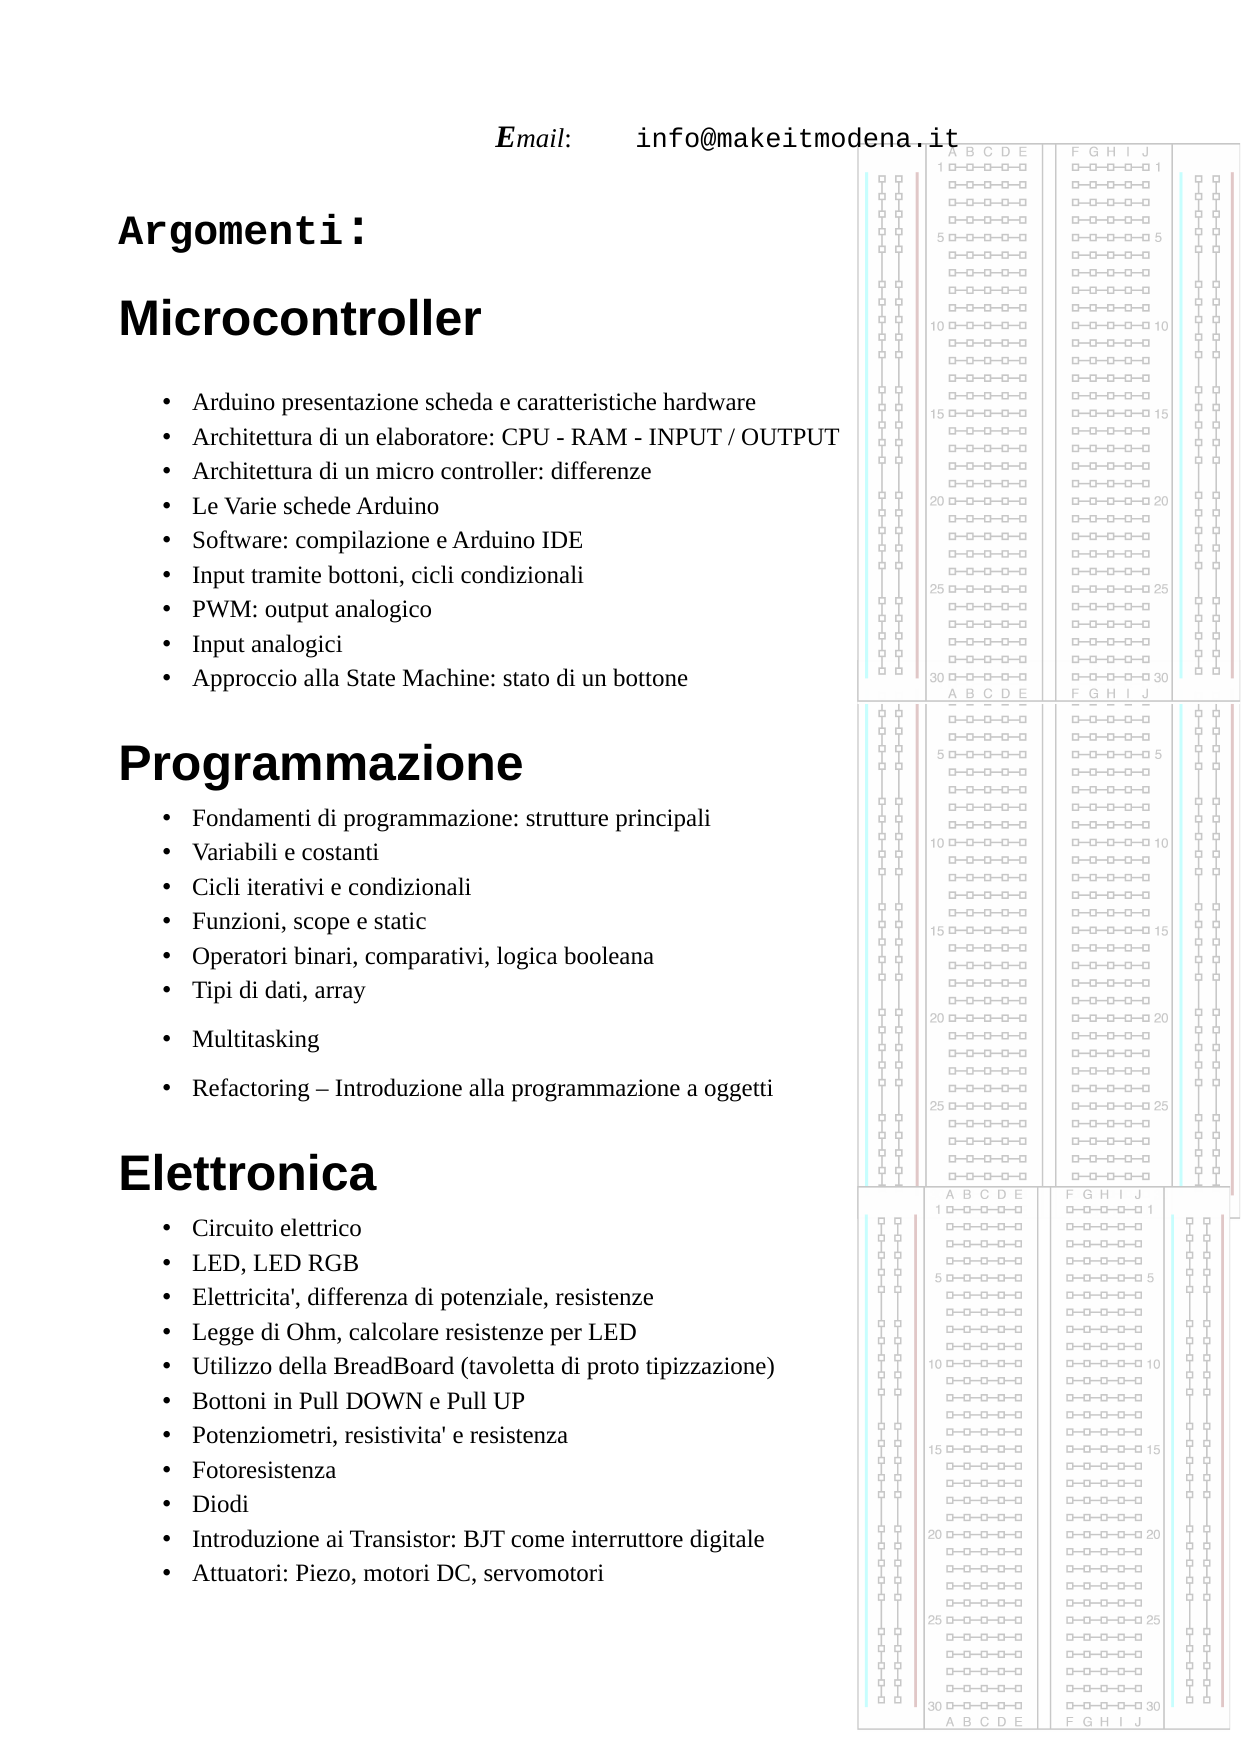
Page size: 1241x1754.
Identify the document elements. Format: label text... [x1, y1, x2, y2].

list Refactoring – Introduzione alla programmazione a oggetti [162, 1073, 857, 1102]
list Bottoni in Pull DOWN e Pull UP [162, 1386, 857, 1414]
list Cicli iterativi e condizionali [162, 872, 857, 901]
list Introduzione ai Transistor: BJT come interruttore digitale [162, 1524, 857, 1552]
list Le Varie schede Arduino [162, 491, 857, 519]
list Elettricita', differenza di potenziale, resistenze [162, 1282, 857, 1311]
list Arduino presentazione scheda e caratteristiche hardware [162, 387, 857, 416]
list Input tramite bottoni, cicli condizionali [162, 560, 857, 588]
picture [857, 143, 1241, 1732]
list Circuito elettrico [162, 1213, 857, 1242]
list Approccio alla State Machine: stato di un bottone [162, 663, 857, 692]
list Software: compilazione e Arduino IDE [162, 525, 857, 554]
list Architettura di un micro controller: differenze [162, 456, 857, 485]
list Architettura di un elaboratore: CPU - RAM - INPUT / OUTPUT [162, 422, 857, 451]
list Variabili e costanti [162, 837, 857, 866]
list Utilizzo della BreadBoard (tavoletta di proto tipizzazione) [162, 1351, 857, 1380]
list LED, LED RGB [162, 1248, 857, 1277]
text Email: info@makeitmodena.it [118, 118, 1122, 155]
subtitle Elettronica [118, 1143, 857, 1201]
list Fotoresistenza [162, 1455, 857, 1483]
list Attuatori: Piezo, motori DC, servomotori [162, 1558, 857, 1587]
subtitle Argomenti: [118, 203, 857, 259]
list Tipi di dati, array [162, 975, 857, 1004]
text Microcontroller [118, 289, 857, 346]
list Potenziometri, resistivita' e resistenza [162, 1420, 857, 1449]
list Fondamenti di programmazione: strutture principali [162, 803, 857, 832]
list Multitasking [162, 1024, 857, 1053]
subtitle Programmazione [118, 733, 857, 791]
list Diodi [162, 1489, 857, 1518]
list Legge di Ohm, calcolare resistenze per LED [162, 1317, 857, 1346]
list PWM: output analogico [162, 594, 857, 623]
list Input analogici [162, 629, 857, 657]
list Operatori binari, comparativi, logica booleana [162, 941, 857, 970]
list Funzioni, scope e static [162, 906, 857, 935]
